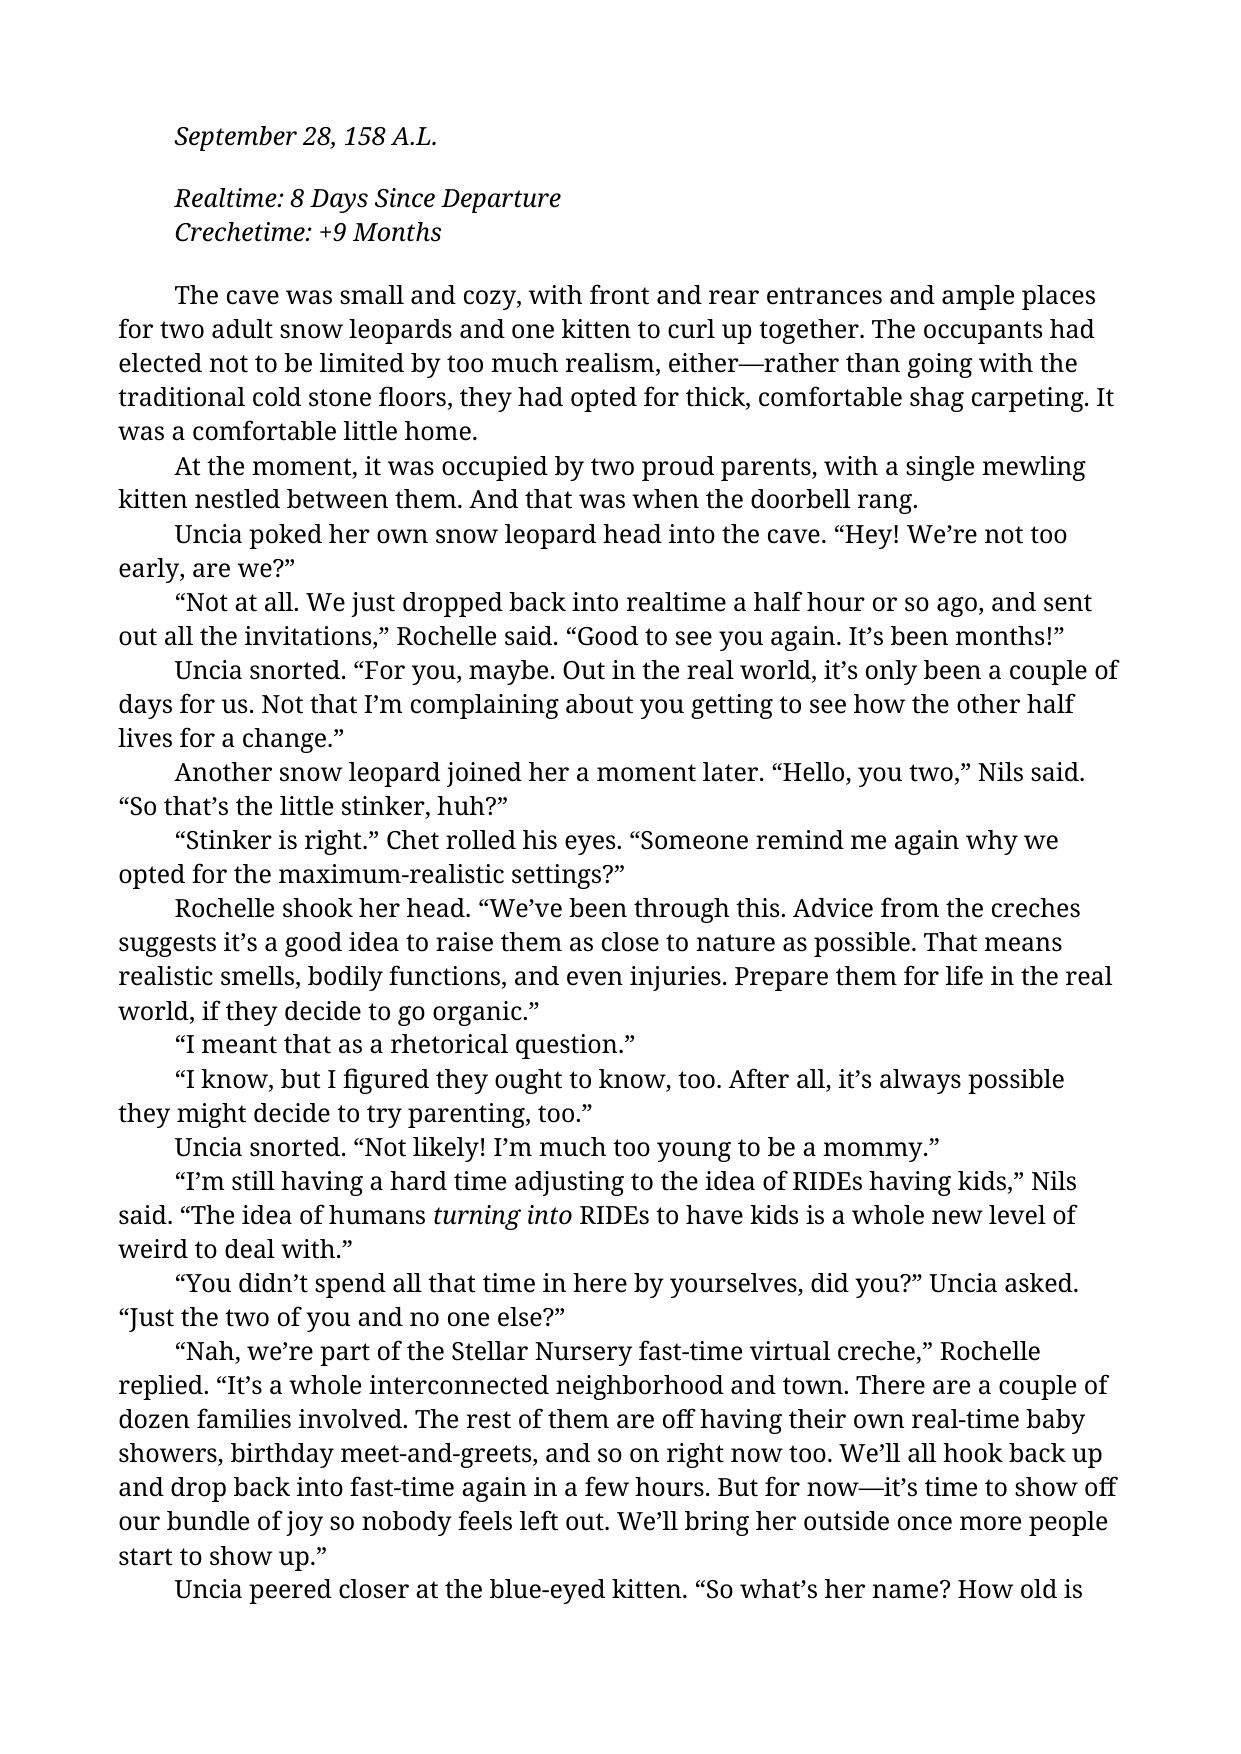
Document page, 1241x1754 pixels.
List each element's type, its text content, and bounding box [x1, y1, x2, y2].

text “I meant that as a rhetorical question.” [118, 1027, 1122, 1061]
text “Stinker is right.” Chet rolled his eyes. “Someone remind me again why we opted for the maximum-realistic settings?” [118, 823, 1122, 891]
text Uncia snorted. “For you, maybe. Out in the real world, it’s only been a couple of days for us. Not that I’m complaining about you getting to see how the other half lives for a change.” [118, 652, 1122, 755]
text September 28, 158 A.L. [118, 118, 1122, 152]
text Uncia poked her own snow leopard head into the cave. “Hey! We’re not too early, are we?” [118, 516, 1122, 584]
text Uncia peered closer at the blue-eyed kitten. “So what’s her name? How old is [118, 1572, 1122, 1606]
text Realtime: 8 Days Since Departure [118, 181, 1122, 215]
text The cave was small and cozy, with front and rear entrances and ample places for two adult snow leopards and one kitten to curl up together. The occupants had elected not to be limited by too much realism, either—rather than going with the traditional cold stone floors, they had opted for thick, comfortable shag carpeting. It was a comfortable little home. [118, 278, 1122, 448]
text “Not at all. We just dropped back into realtime a half hour or so ago, and sent out all the invitations,” Rochelle said. “Good to see you again. It’s been months!” [118, 584, 1122, 652]
text Another snow leopard joined her a moment later. “Hello, you two,” Nils said. “So that’s the little stinker, huh?” [118, 755, 1122, 823]
text Uncia snorted. “Not likely! I’m much too young to be a mommy.” [118, 1129, 1122, 1163]
text “Nah, we’re part of the Stellar Nursery fast-time virtual creche,” Rochelle replied. “It’s a whole interconnected neighborhood and town. There are a couple of dozen families involved. The rest of them are off having their own real-time baby showers, birthday meet-and-greets, and so on right now too. We’ll all hook back up and drop back into fast-time again in a few hours. But for now—it’s time to show off our bundle of joy so nobody feels left out. We’ll bring her outside once more people start to show up.” [118, 1334, 1122, 1572]
text Crechetime: +9 Months [118, 215, 1122, 249]
text “I’m still having a hard time adjusting to the idea of RIDEs having kids,” Nils said. “The idea of humans turning into RIDEs to have kids is a whole new level of weird to deal with.” [118, 1163, 1122, 1266]
text At the moment, it was occupied by two proud parents, with a single mewling kitten nestled between them. And that was when the doorbell rang. [118, 448, 1122, 516]
text “You didn’t spend all that time in here by yourselves, did you?” Uncia asked. “Just the two of you and no one else?” [118, 1266, 1122, 1334]
text “I know, but I figured they ought to know, too. After all, it’s always possible they might decide to try parenting, too.” [118, 1061, 1122, 1129]
text Rochelle shook her head. “We’ve been through this. Advice from the creches suggests it’s a good idea to raise them as close to nature as possible. That means realistic smells, bodily functions, and even injuries. Prepare them for life in the real world, if they decide to go organic.” [118, 891, 1122, 1027]
